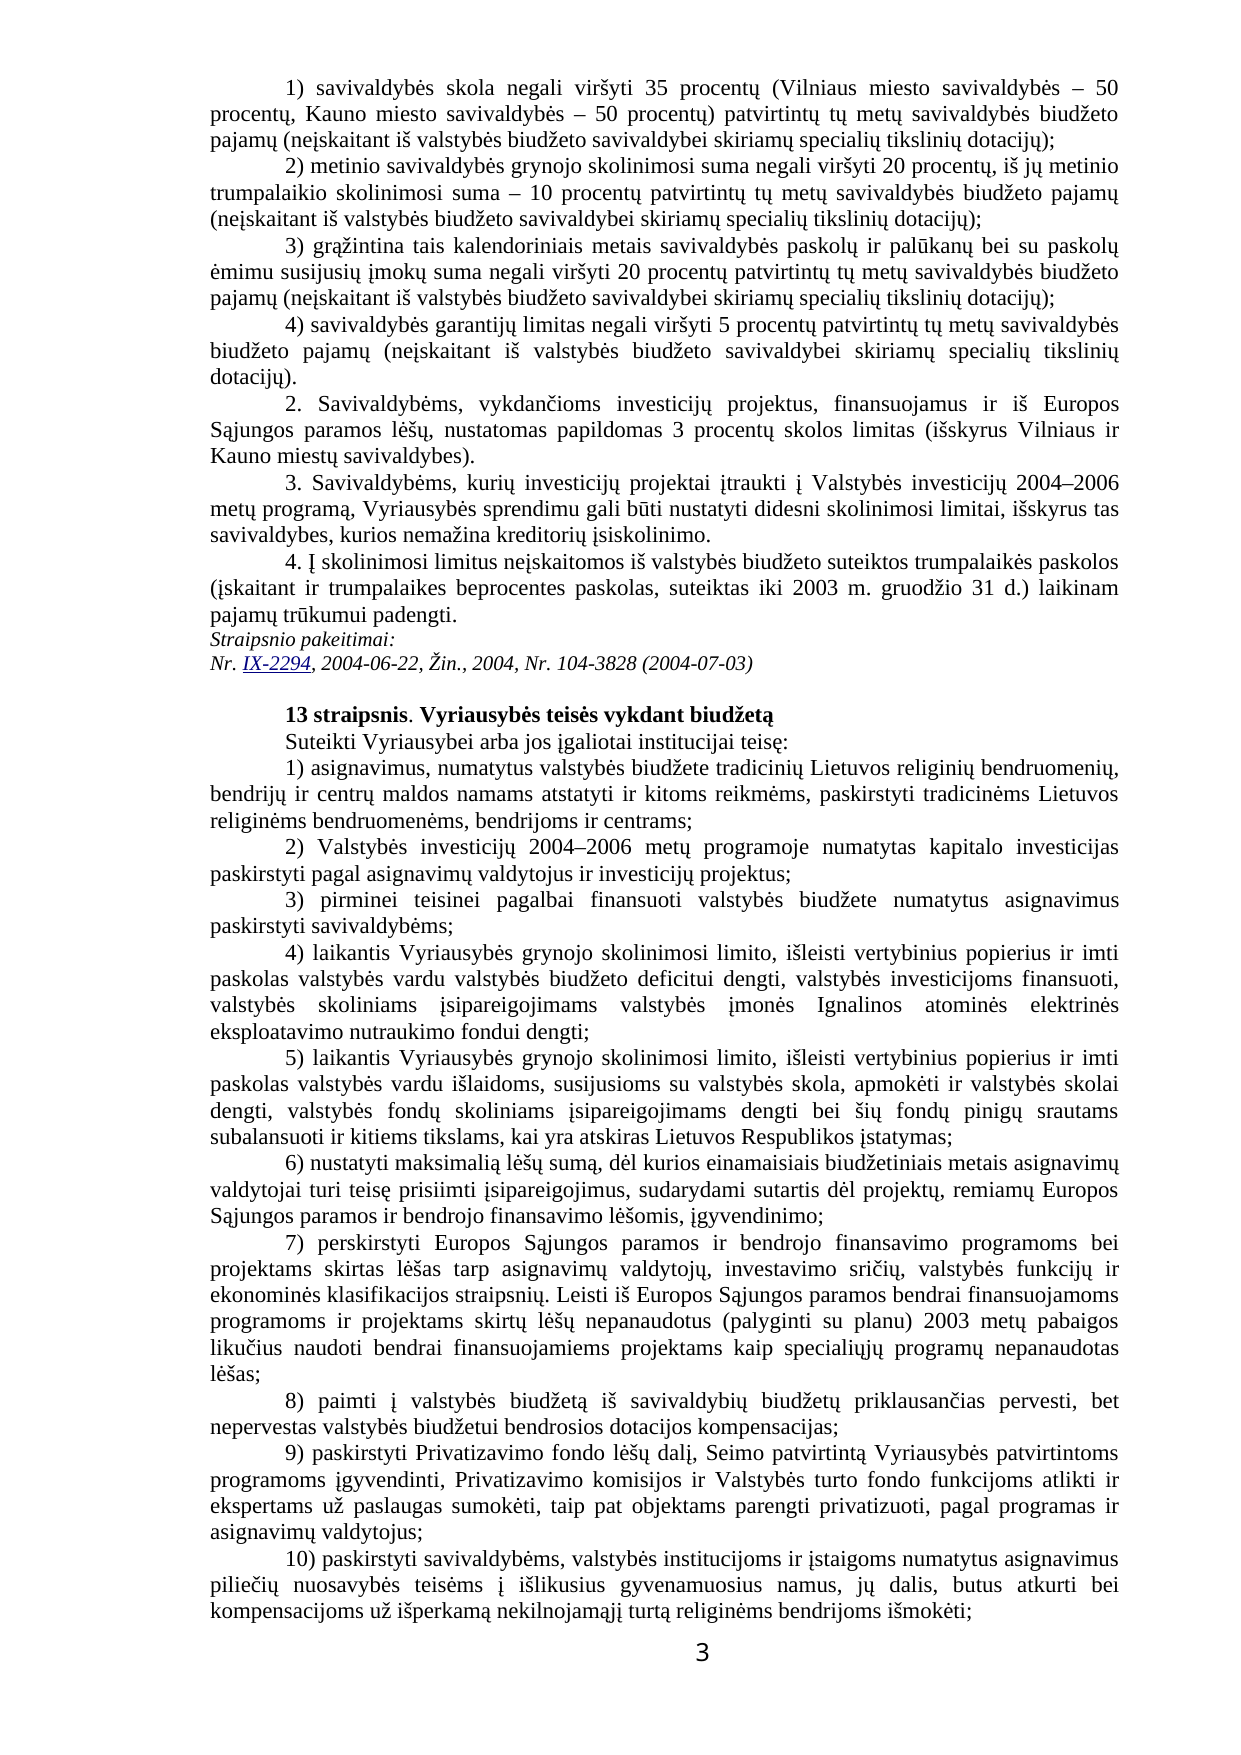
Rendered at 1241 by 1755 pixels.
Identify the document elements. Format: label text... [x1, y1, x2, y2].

text Straipsnio pakeitimai: [210, 627, 1120, 651]
text 2. Savivaldybėms, vykdančioms investicijų projektus, finansuojamus ir iš Europos Sąjungos paramos lėšų, nustatomas papildomas 3 procentų skolos limitas (išskyrus Vilniaus ir Kauno miestų savivaldybes). [210, 390, 1120, 469]
text 1) asignavimus, numatytus valstybės biudžete tradicinių Lietuvos religinių bendruomenių, bendrijų ir centrų maldos namams atstatyti ir kitoms reikmėms, paskirstyti tradicinėms Lietuvos religinėms bendruomenėms, bendrijoms ir centrams; [210, 754, 1120, 833]
text 3) pirminei teisinei pagalbai finansuoti valstybės biudžete numatytus asignavimus paskirstyti savivaldybėms; [210, 886, 1120, 939]
text 8) paimti į valstybės biudžetą iš savivaldybių biudžetų priklausančias pervesti, bet nepervestas valstybės biudžetui bendrosios dotacijos kompensacijas; [210, 1387, 1120, 1439]
text 5) laikantis Vyriausybės grynojo skolinimosi limito, išleisti vertybinius popierius ir imti paskolas valstybės vardu išlaidoms, susijusioms su valstybės skola, apmokėti ir valstybės skolai dengti, valstybės fondų skoliniams įsipareigojimams dengti bei šių fondų pinigų srautams subalansuoti ir kitiems tikslams, kai yra atskiras Lietuvos Respublikos įstatymas; [210, 1044, 1120, 1149]
text 7) perskirstyti Europos Sąjungos paramos ir bendrojo finansavimo programoms bei projektams skirtas lėšas tarp asignavimų valdytojų, investavimo sričių, valstybės funkcijų ir ekonominės klasifikacijos straipsnių. Leisti iš Europos Sąjungos paramos bendrai finansuojamoms programoms ir projektams skirtų lėšų nepanaudotus (palyginti su planu) 2003 metų pabaigos likučius naudoti bendrai finansuojamiems projektams kaip specialiųjų programų nepanaudotas lėšas; [210, 1228, 1120, 1387]
text 4. Į skolinimosi limitus neįskaitomos iš valstybės biudžeto suteiktos trumpalaikės paskolos (įskaitant ir trumpalaikes beprocentes paskolas, suteiktas iki 2003 m. gruodžio 31 d.) laikinam pajamų trūkumui padengti. [210, 548, 1120, 627]
text 2) metinio savivaldybės grynojo skolinimosi suma negali viršyti 20 procentų, iš jų metinio trumpalaikio skolinimosi suma – 10 procentų patvirtintų tų metų savivaldybės biudžeto pajamų (neįskaitant iš valstybės biudžeto savivaldybei skiriamų specialių tikslinių dotacijų); [210, 153, 1120, 232]
text 9) paskirstyti Privatizavimo fondo lėšų dalį, Seimo patvirtintą Vyriausybės patvirtintoms programoms įgyvendinti, Privatizavimo komisijos ir Valstybės turto fondo funkcijoms atlikti ir ekspertams už paslaugas sumokėti, taip pat objektams parengti privatizuoti, pagal programas ir asignavimų valdytojus; [210, 1439, 1120, 1545]
text 13 straipsnis. Vyriausybės teisės vykdant biudžetą [210, 701, 1120, 728]
text Suteikti Vyriausybei arba jos įgaliotai institucijai teisę: [210, 728, 1120, 754]
text 3) grąžintina tais kalendoriniais metais savivaldybės paskolų ir palūkanų bei su paskolų ėmimu susijusių įmokų suma negali viršyti 20 procentų patvirtintų tų metų savivaldybės biudžeto pajamų (neįskaitant iš valstybės biudžeto savivaldybei skiriamų specialių tikslinių dotacijų); [210, 232, 1120, 311]
text 3. Savivaldybėms, kurių investicijų projektai įtraukti į Valstybės investicijų 2004–2006 metų programą, Vyriausybės sprendimu gali būti nustatyti didesni skolinimosi limitai, išskyrus tas savivaldybes, kurios nemažina kreditorių įsiskolinimo. [210, 469, 1120, 548]
text 2) Valstybės investicijų 2004–2006 metų programoje numatytas kapitalo investicijas paskirstyti pagal asignavimų valdytojus ir investicijų projektus; [210, 833, 1120, 886]
text 4) laikantis Vyriausybės grynojo skolinimosi limito, išleisti vertybinius popierius ir imti paskolas valstybės vardu valstybės biudžeto deficitui dengti, valstybės investicijoms finansuoti, valstybės skoliniams įsipareigojimams valstybės įmonės Ignalinos atominės elektrinės eksploatavimo nutraukimo fondui dengti; [210, 939, 1120, 1044]
text Nr. IX-2294, 2004-06-22, Žin., 2004, Nr. 104-3828 (2004-07-03) [210, 651, 1120, 675]
text 1) savivaldybės skola negali viršyti 35 procentų (Vilniaus miesto savivaldybės – 50 procentų, Kauno miesto savivaldybės – 50 procentų) patvirtintų tų metų savivaldybės biudžeto pajamų (neįskaitant iš valstybės biudžeto savivaldybei skiriamų specialių tikslinių dotacijų); [210, 73, 1120, 153]
text 6) nustatyti maksimalią lėšų sumą, dėl kurios einamaisiais biudžetiniais metais asignavimų valdytojai turi teisę prisiimti įsipareigojimus, sudarydami sutartis dėl projektų, remiamų Europos Sąjungos paramos ir bendrojo finansavimo lėšomis, įgyvendinimo; [210, 1149, 1120, 1228]
text 10) paskirstyti savivaldybėms, valstybės institucijoms ir įstaigoms numatytus asignavimus piliečių nuosavybės teisėms į išlikusius gyvenamuosius namus, jų dalis, butus atkurti bei kompensacijoms už išperkamą nekilnojamąjį turtą religinėms bendrijoms išmokėti; [210, 1545, 1120, 1624]
text 4) savivaldybės garantijų limitas negali viršyti 5 procentų patvirtintų tų metų savivaldybės biudžeto pajamų (neįskaitant iš valstybės biudžeto savivaldybei skiriamų specialių tikslinių dotacijų). [210, 311, 1120, 390]
